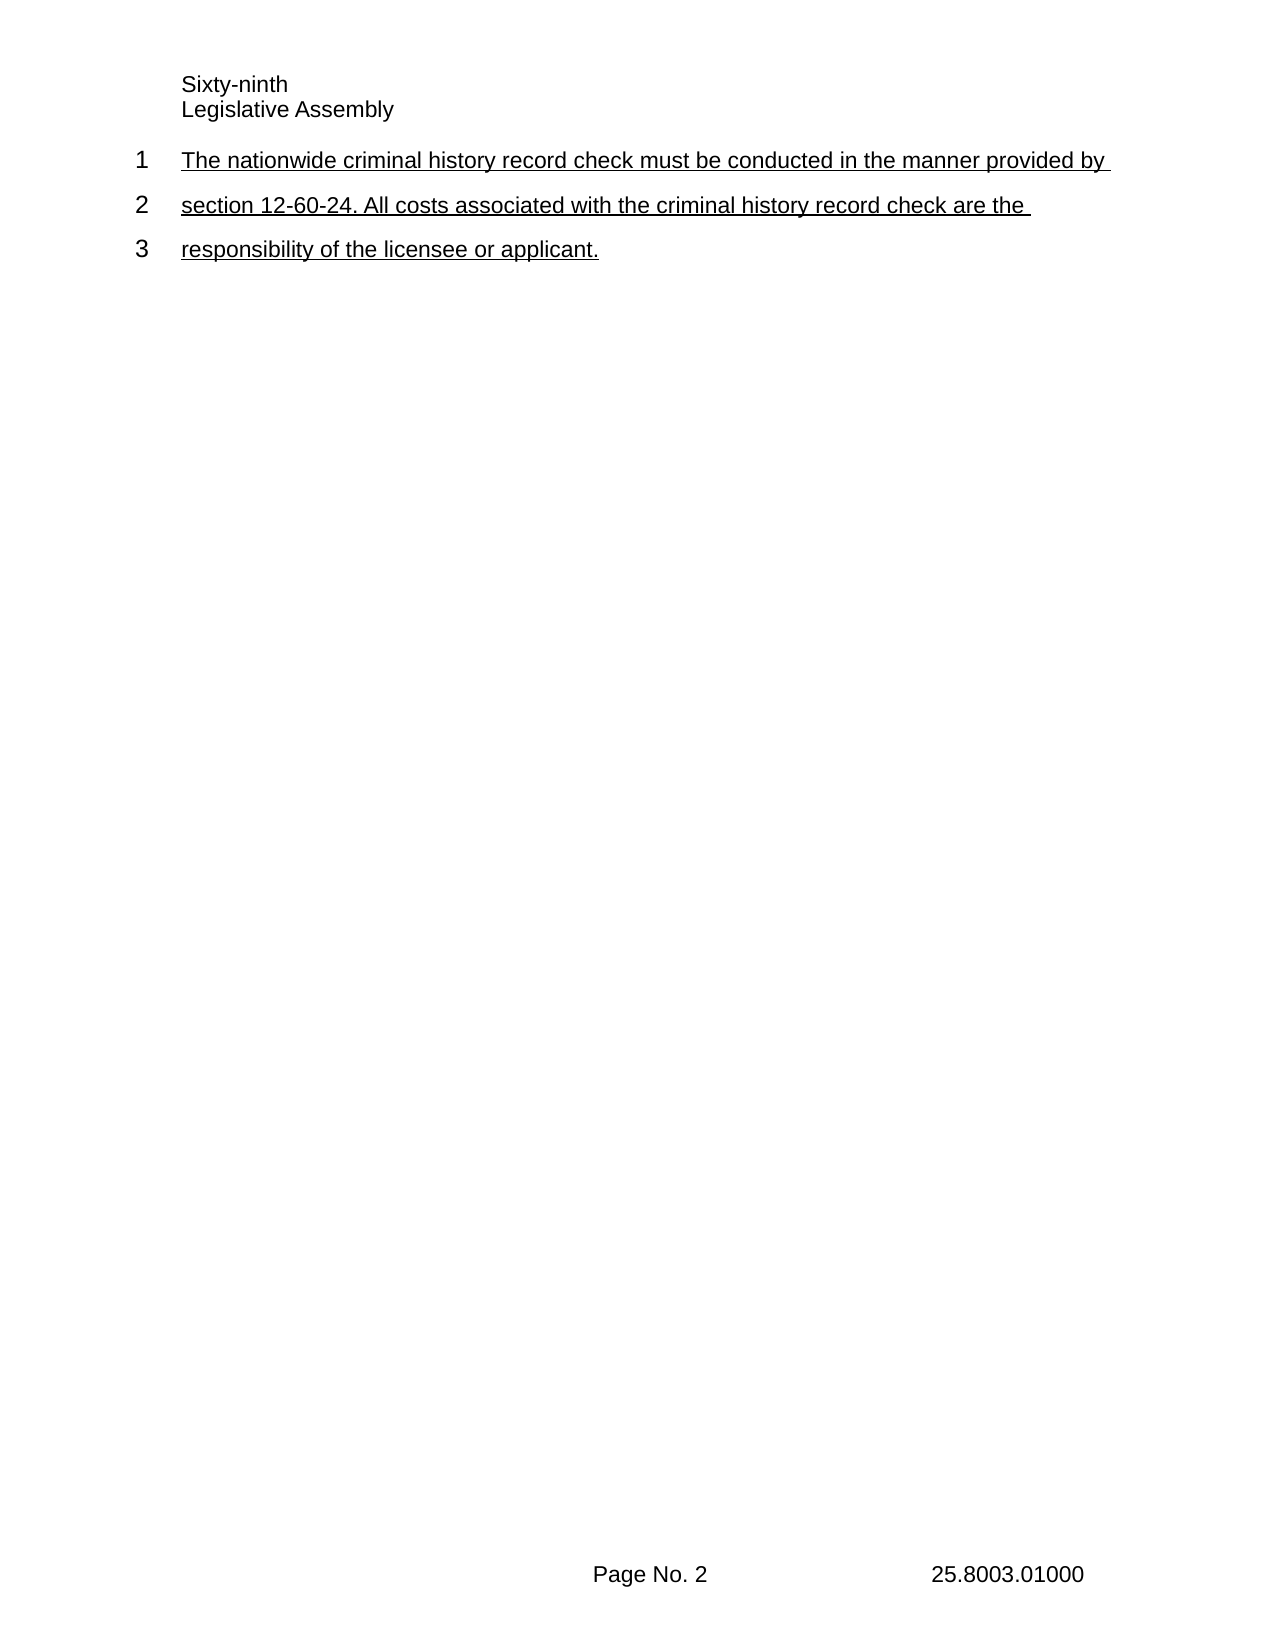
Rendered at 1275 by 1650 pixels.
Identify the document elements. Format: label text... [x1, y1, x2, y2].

text The nationwide criminal history record check must be conducted in the manner provided by section 12‑60‑24. All costs associated with the criminal history record check are the responsibility of the licensee or applicant. [181, 133, 1154, 266]
